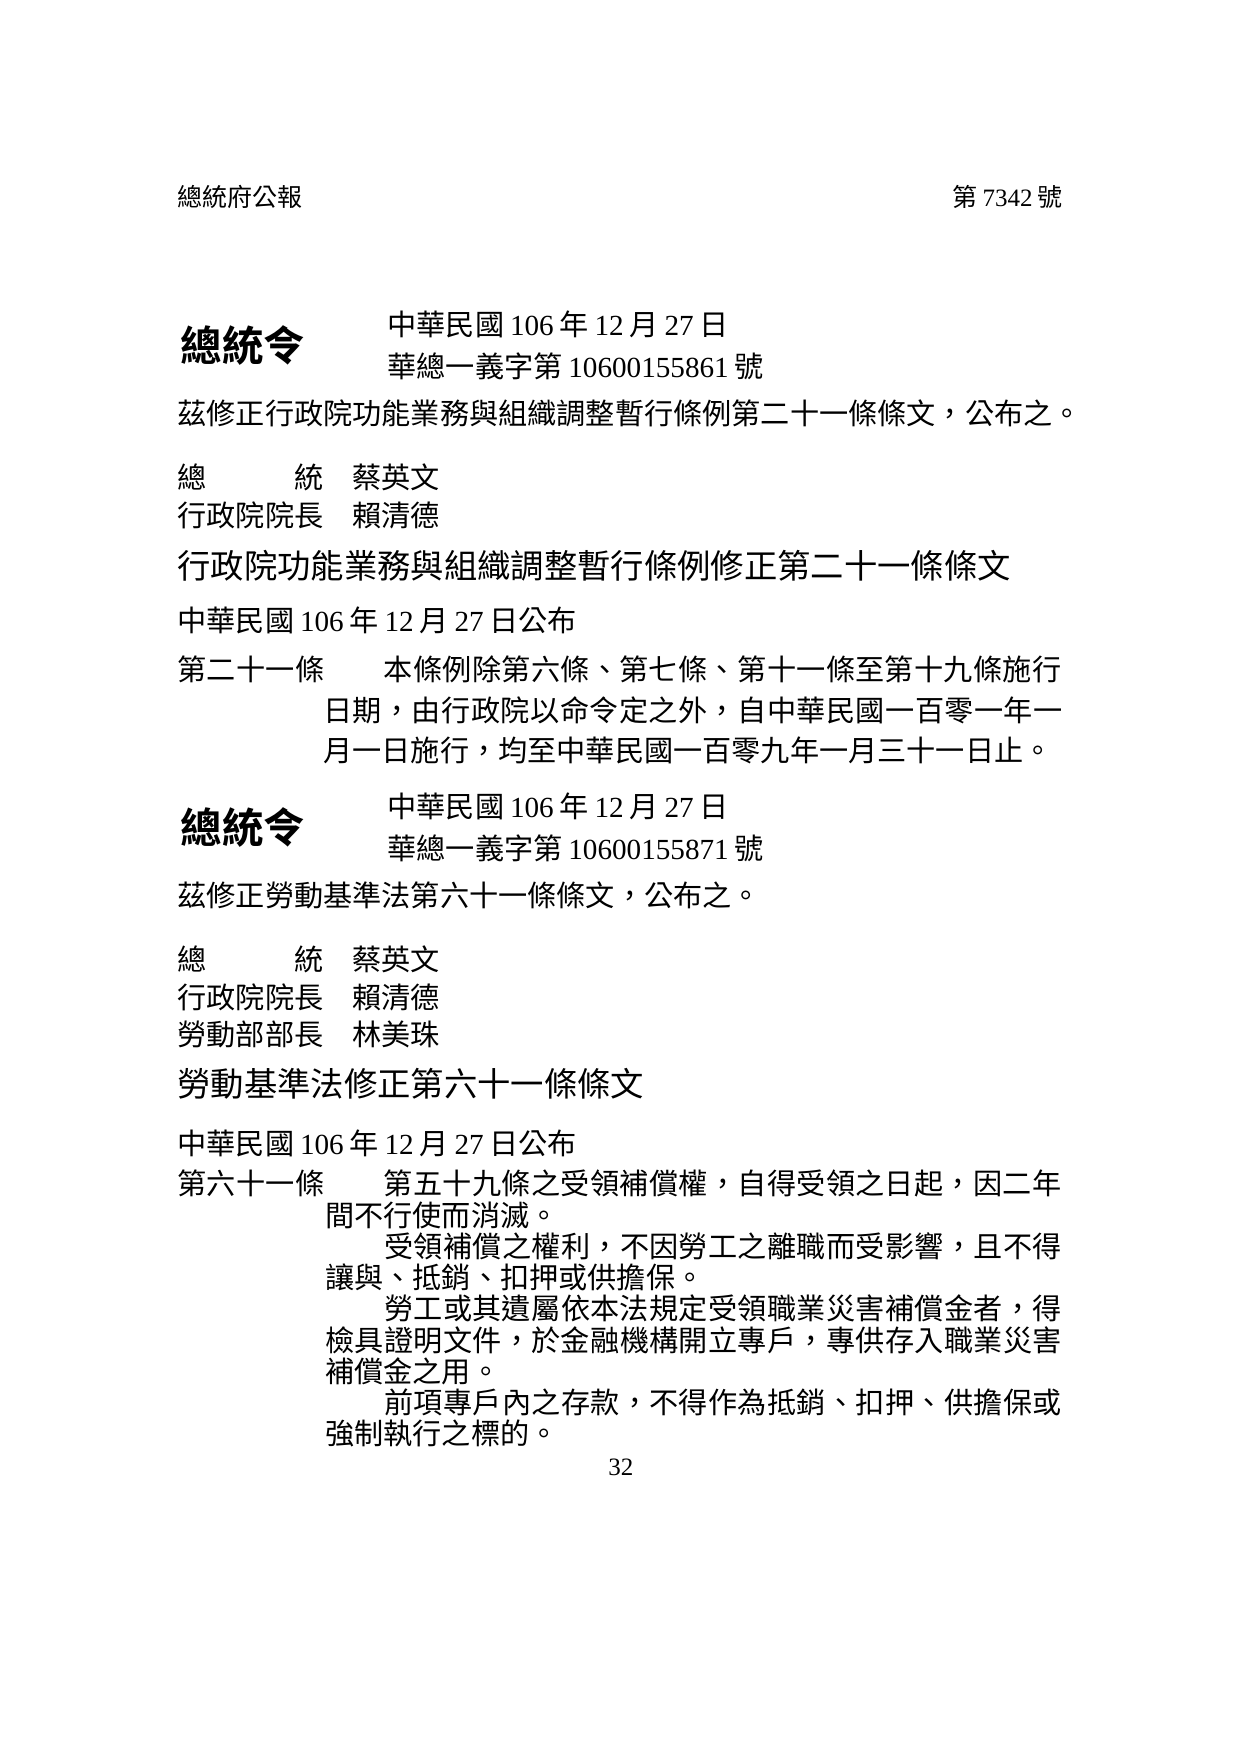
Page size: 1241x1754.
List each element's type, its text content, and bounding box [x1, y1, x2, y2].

text 總 統 蔡英文 [177, 941, 1064, 978]
text 行政院院長 賴清德 [177, 496, 1064, 534]
text 受領補償之權利，不因勞工之離職而受影響，且不得讓與、抵銷、扣押或供擔保。 [325, 1232, 1064, 1295]
text 第二十一條 本條例除第六條、第七條、第十一條至第十九條施行日期，由行政院以命令定之外，自中華民國一百零一年一月一日施行，均至中華民國一百零九年一月三十一日止。 [177, 648, 1064, 770]
text 第六十一條 第五十九條之受領補償權，自得受領之日起，因二年間不行使而消滅。 [177, 1170, 1064, 1232]
text 行政院功能業務與組織調整暫行條例修正第二十一條條文 [177, 541, 1064, 587]
text 勞動基準法修正第六十一條條文 [177, 1059, 1064, 1105]
table_header 中華民國106年12月27日 華總一義字第10600155861號 [384, 299, 880, 388]
text 中華民國106年12月27日公布 [177, 1118, 1064, 1163]
text 行政院院長 賴清德 [177, 978, 1064, 1016]
text 茲修正行政院功能業務與組織調整暫行條例第二十一條條文，公布之。 [177, 388, 1064, 434]
table_header 總統令 [177, 299, 384, 388]
table_header 總統令 [177, 781, 384, 870]
text 勞動部部長 林美珠 [177, 1016, 1064, 1053]
table_header 中華民國106年12月27日 華總一義字第10600155871號 [384, 781, 880, 870]
text 中華民國106年12月27日公布 [177, 595, 1064, 641]
text 茲修正勞動基準法第六十一條條文，公布之。 [177, 870, 1064, 916]
text 總 統 蔡英文 [177, 459, 1064, 496]
text 前項專戶內之存款，不得作為抵銷、扣押、供擔保或強制執行之標的。 [325, 1388, 1064, 1451]
text 勞工或其遺屬依本法規定受領職業災害補償金者，得檢具證明文件，於金融機構開立專戶，專供存入職業災害補償金之用。 [325, 1295, 1064, 1388]
